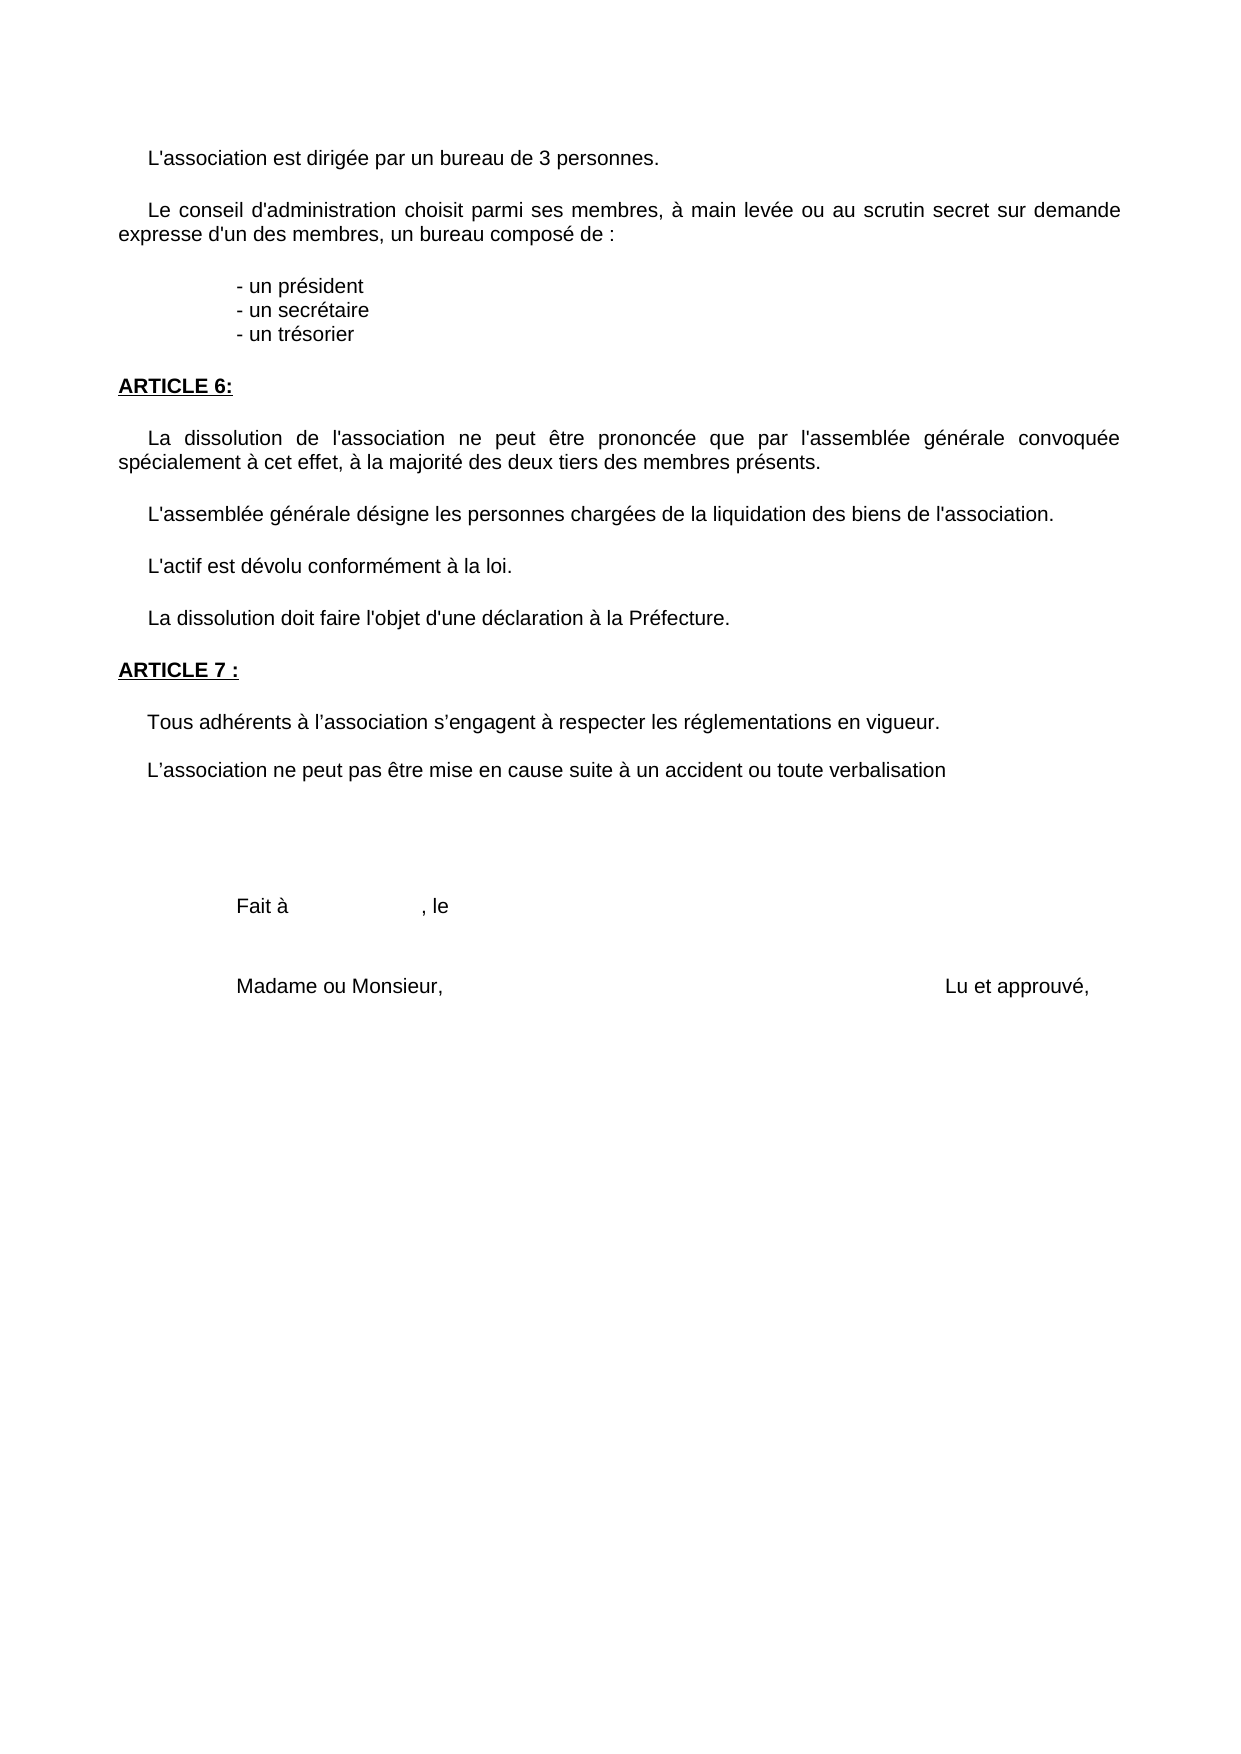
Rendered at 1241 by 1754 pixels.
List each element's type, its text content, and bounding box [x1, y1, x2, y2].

text - un secrétaire [118, 298, 1122, 322]
text Madame ou Monsieur, Lu et approuvé, [118, 974, 1122, 998]
text Tous adhérents à l’association s’engagent à respecter les réglementations en vigueur. [118, 710, 1122, 734]
text L'assemblée générale désigne les personnes chargées de la liquidation des biens de l'association. [118, 502, 1122, 526]
text - un président [118, 274, 1122, 298]
text Le conseil d'administration choisit parmi ses membres, à main levée ou au scrutin secret sur demande expresse d'un des membres, un bureau composé de : [118, 198, 1122, 246]
text La dissolution doit faire l'objet d'une déclaration à la Préfecture. [118, 606, 1122, 630]
text ARTICLE 6: [118, 374, 1122, 398]
text L'actif est dévolu conformément à la loi. [118, 554, 1122, 578]
text ARTICLE 7 : [118, 658, 1122, 682]
text - un trésorier [118, 322, 1122, 346]
text Fait à , le [118, 894, 1122, 918]
text L’association ne peut pas être mise en cause suite à un accident ou toute verbalisation [118, 758, 1122, 782]
text L'association est dirigée par un bureau de 3 personnes. [118, 146, 1122, 170]
text La dissolution de l'association ne peut être prononcée que par l'assemblée générale convoquée spécialement à cet effet, à la majorité des deux tiers des membres présents. [118, 426, 1122, 474]
